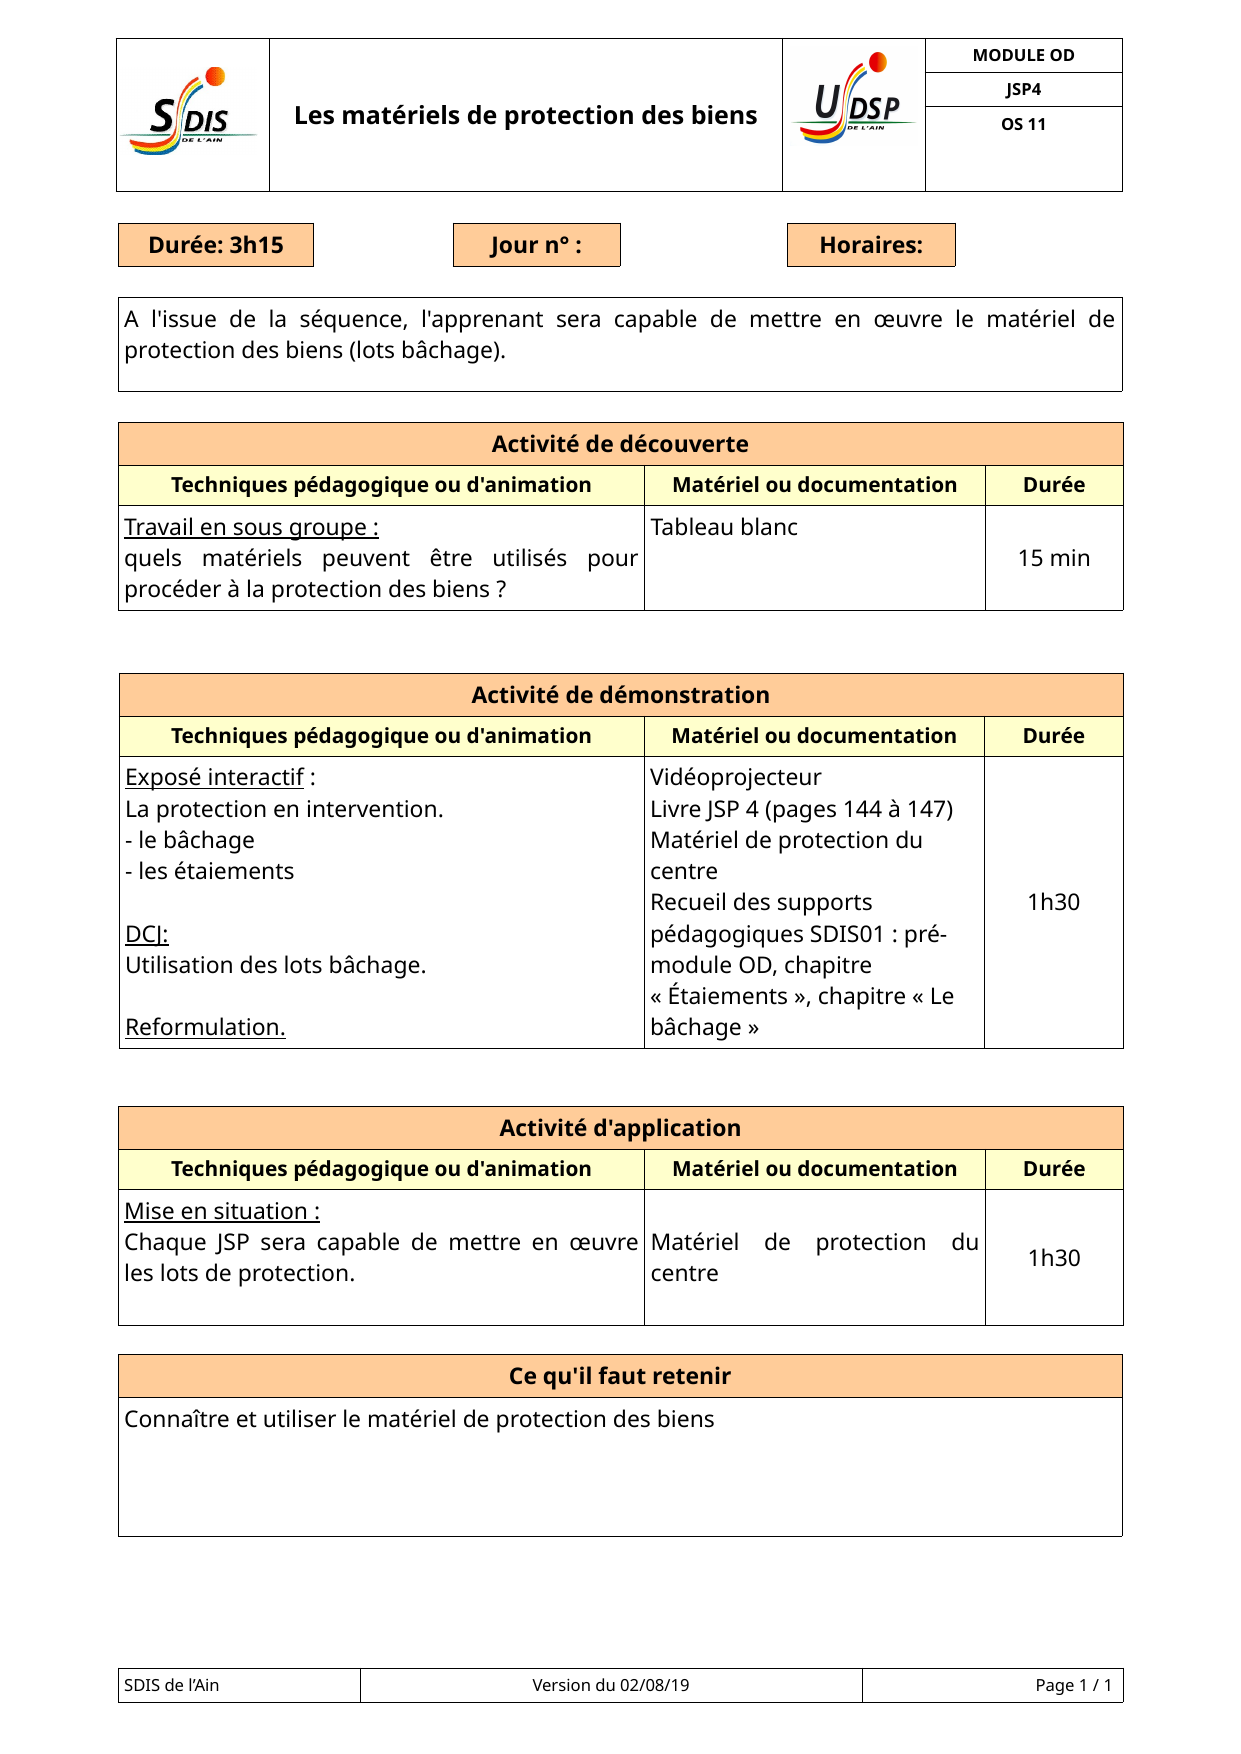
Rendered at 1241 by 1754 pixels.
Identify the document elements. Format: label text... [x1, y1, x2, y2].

table_cell Travail en sous groupe : quels matériels peuvent être utilisés pour procéder à la protection des biens ? [119, 506, 644, 610]
table_header [314, 223, 453, 266]
table_cell Connaître et utiliser le matériel de protection des biens [119, 1398, 1122, 1536]
table_cell OS 11 [926, 107, 1122, 191]
table_cell Mise en situation : Chaque JSP sera capable de mettre en œuvre les lots de protection. [119, 1190, 644, 1325]
table_cell Durée [986, 1150, 1123, 1189]
table_cell Vidéoprojecteur Livre JSP 4 (pages 144 à 147) Matériel de protection du centre Recueil des supports pédagogiques SDIS01 : pré-module OD, chapitre « Étaiements », chapitre « Le bâchage » [645, 757, 984, 1048]
picture [789, 46, 918, 146]
table_header Activité d'application [119, 1107, 1123, 1149]
table_header Horaires: [788, 224, 955, 266]
table_cell Matériel ou documentation [645, 1150, 985, 1189]
table_cell 1h30 [985, 757, 1123, 1048]
table_cell Techniques pédagogique ou d'animation [120, 717, 644, 756]
table_header Jour n° : [454, 224, 620, 266]
table_header Les matériels de protection des biens [270, 39, 782, 191]
table_cell Matériel ou documentation [645, 717, 984, 756]
table_header [117, 39, 269, 191]
table_cell Matériel ou documentation [645, 466, 985, 505]
table_cell Exposé interactif : La protection en intervention. - le bâchage - les étaiements DCJ: Utilisation des lots bâchage. Reformulation. [120, 757, 644, 1048]
table_cell Durée [986, 466, 1123, 505]
table_header Activité de découverte [119, 423, 1123, 465]
table_cell 15 min [986, 506, 1123, 610]
table_header Activité de démonstration [120, 674, 1123, 716]
table_cell Matériel de protection du centre [645, 1190, 985, 1325]
table_cell Techniques pédagogique ou d'animation [119, 466, 644, 505]
table_header [956, 223, 1123, 266]
table_cell Durée [985, 717, 1123, 756]
table_header A l'issue de la séquence, l'apprenant sera capable de mettre en œuvre le matériel de protection des biens (lots bâchage). [119, 298, 1122, 391]
table_cell JSP4 [926, 73, 1122, 106]
picture [119, 67, 258, 155]
table_header Durée: 3h15 [119, 224, 313, 266]
table_cell Tableau blanc [645, 506, 985, 610]
table_cell 1h30 [986, 1190, 1123, 1325]
table_header Ce qu'il faut retenir [119, 1355, 1122, 1397]
table_cell Techniques pédagogique ou d'animation [119, 1150, 644, 1189]
table_header MODULE OD [926, 39, 1122, 72]
table_header [621, 223, 787, 266]
table_header [783, 39, 925, 191]
